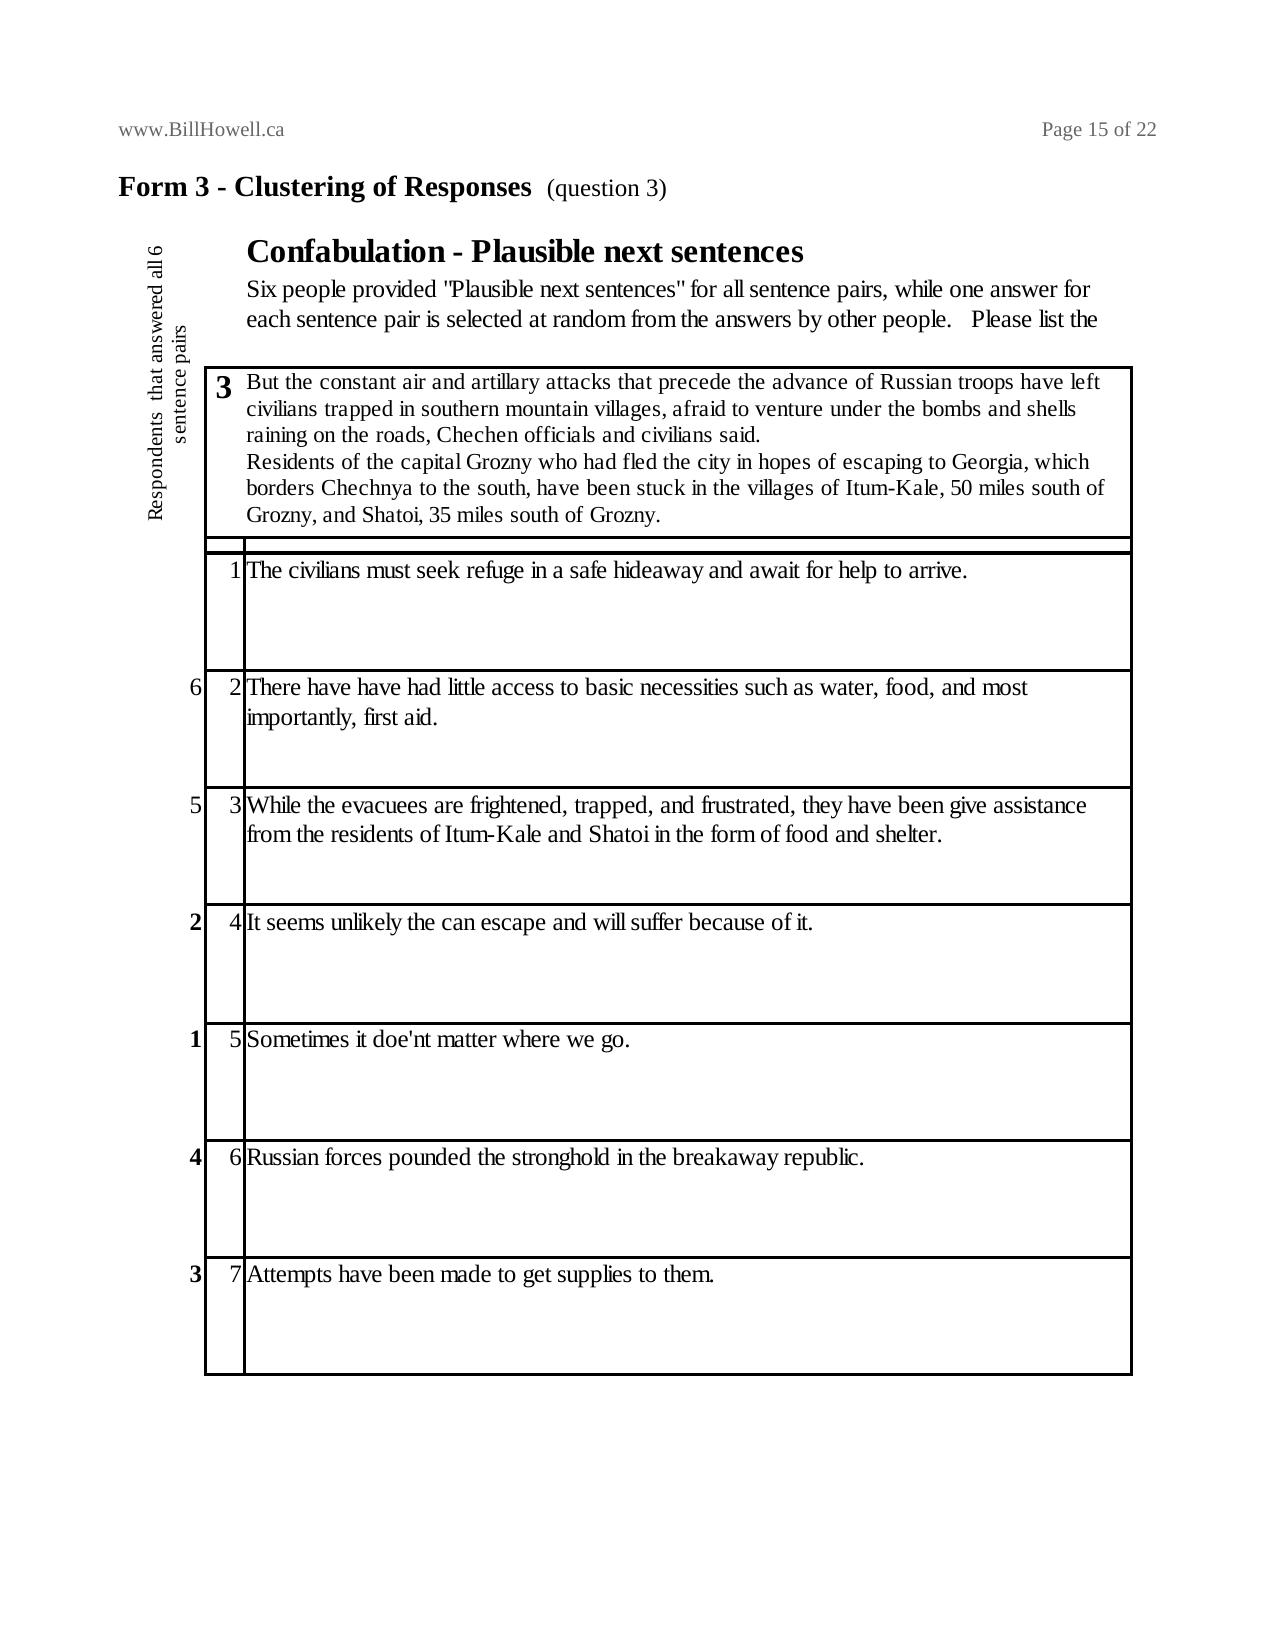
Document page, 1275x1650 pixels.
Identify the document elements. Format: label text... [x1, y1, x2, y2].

text Form 3 - Clustering of Responses (question 3) [118, 171, 1157, 203]
